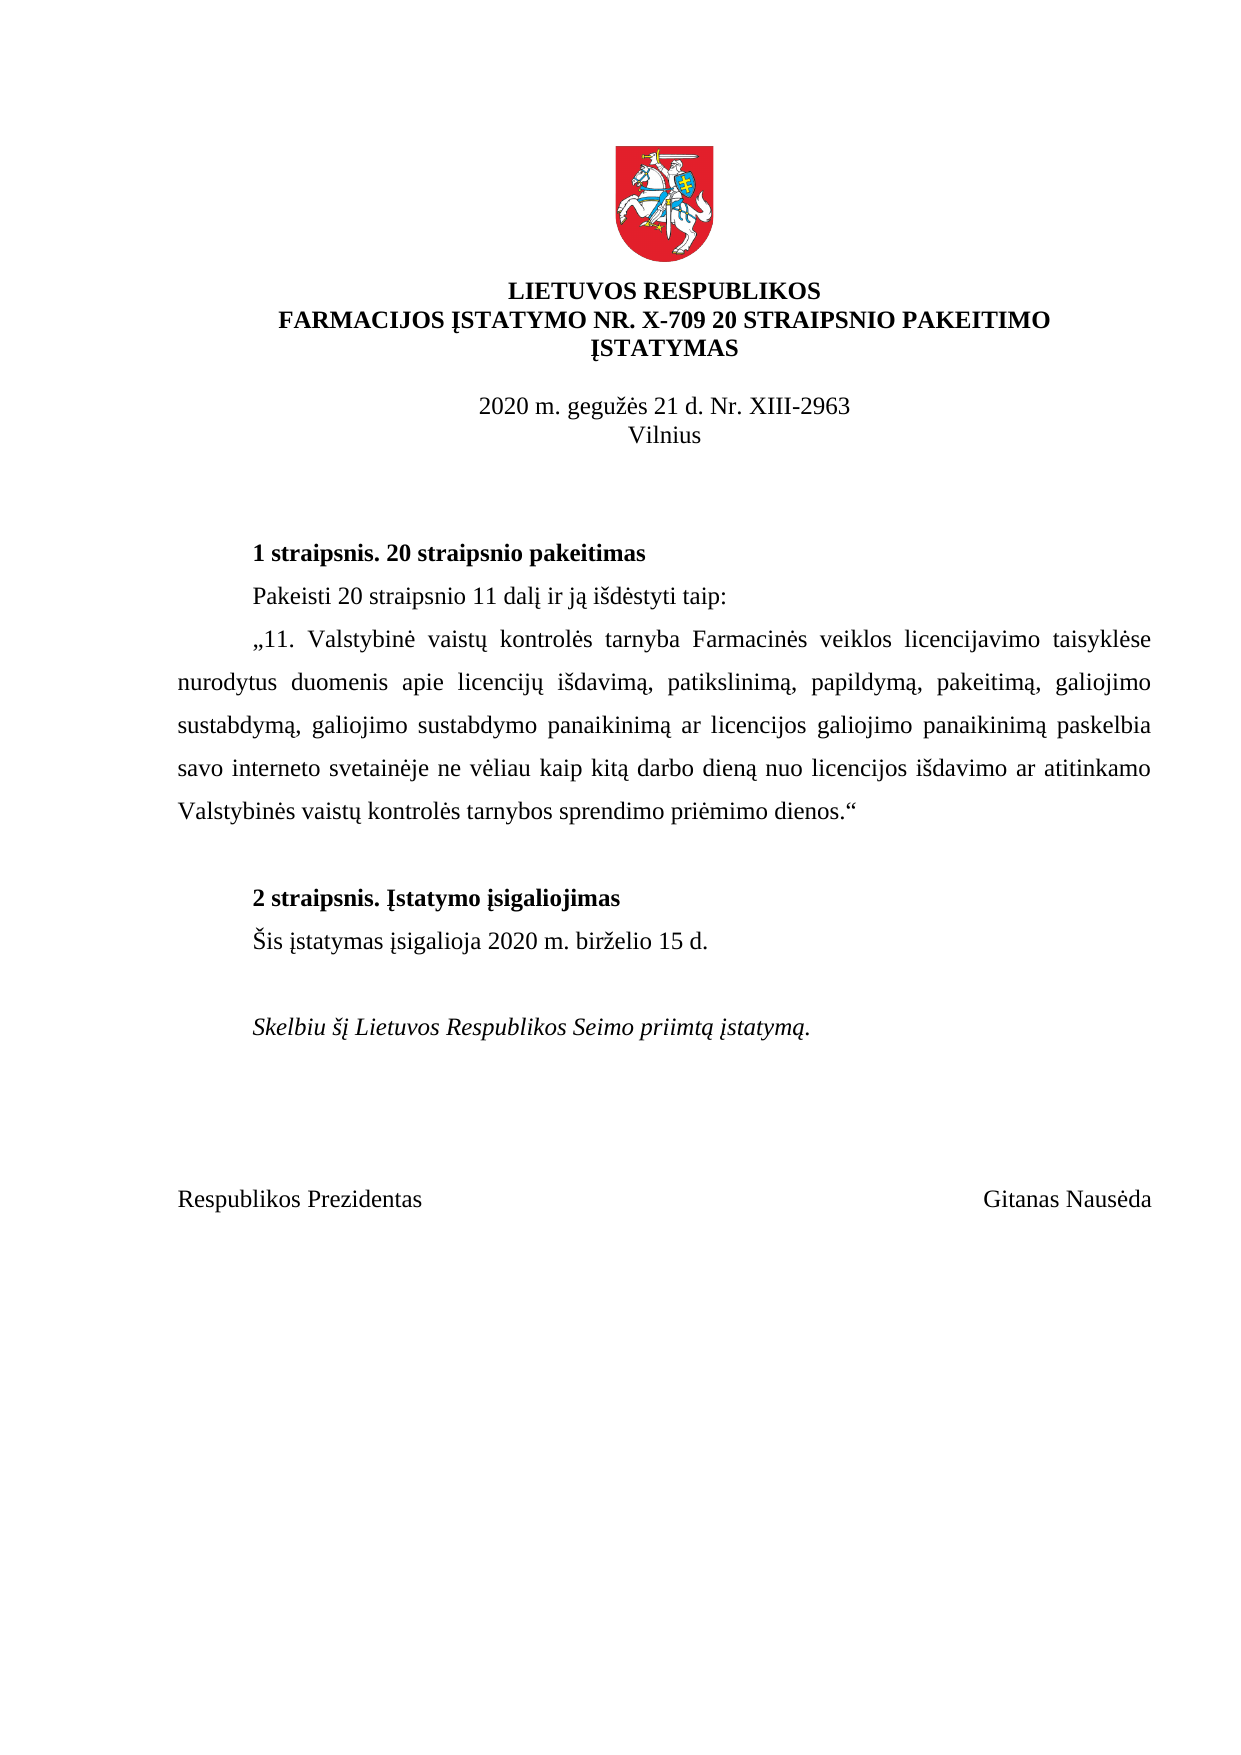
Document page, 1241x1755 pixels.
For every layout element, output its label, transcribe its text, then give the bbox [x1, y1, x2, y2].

text 2 straipsnis. Įstatymo įsigaliojimas [177, 883, 1152, 911]
text Šis įstatymas įsigalioja 2020 m. birželio 15 d. [177, 926, 1152, 954]
text ĮSTATYMAS [177, 333, 1152, 362]
text FARMACIJOS ĮSTATYMO NR. X-709 20 STRAIPSNIO PAKEITIMO [177, 305, 1152, 333]
text Respublikos Prezidentas Gitanas Nausėda [177, 1184, 1152, 1213]
text 2020 m. gegužės 21 d. Nr. XIII-2963 [177, 391, 1152, 420]
text Pakeisti 20 straipsnio 11 dalį ir ją išdėstyti taip: [177, 581, 1152, 609]
text LIETUVOS RESPUBLIKOS [177, 276, 1152, 305]
text „11. Valstybinė vaistų kontrolės tarnyba Farmacinės veiklos licencijavimo taisyklėse nurodytus duomenis apie licencijų išdavimą, patikslinimą, papildymą, pakeitimą, galiojimo sustabdymą, galiojimo sustabdymo panaikinimą ar licencijos galiojimo panaikinimą paskelbia savo interneto svetainėje ne vėliau kaip kitą darbo dieną nuo licencijos išdavimo ar atitinkamo Valstybinės vaistų kontrolės tarnybos sprendimo priėmimo dienos.“ [177, 624, 1152, 825]
text Skelbiu šį Lietuvos Respublikos Seimo priimtą įstatymą. [177, 1012, 1152, 1041]
text Vilnius [177, 420, 1152, 448]
text 1 straipsnis. 20 straipsnio pakeitimas [177, 538, 1152, 566]
